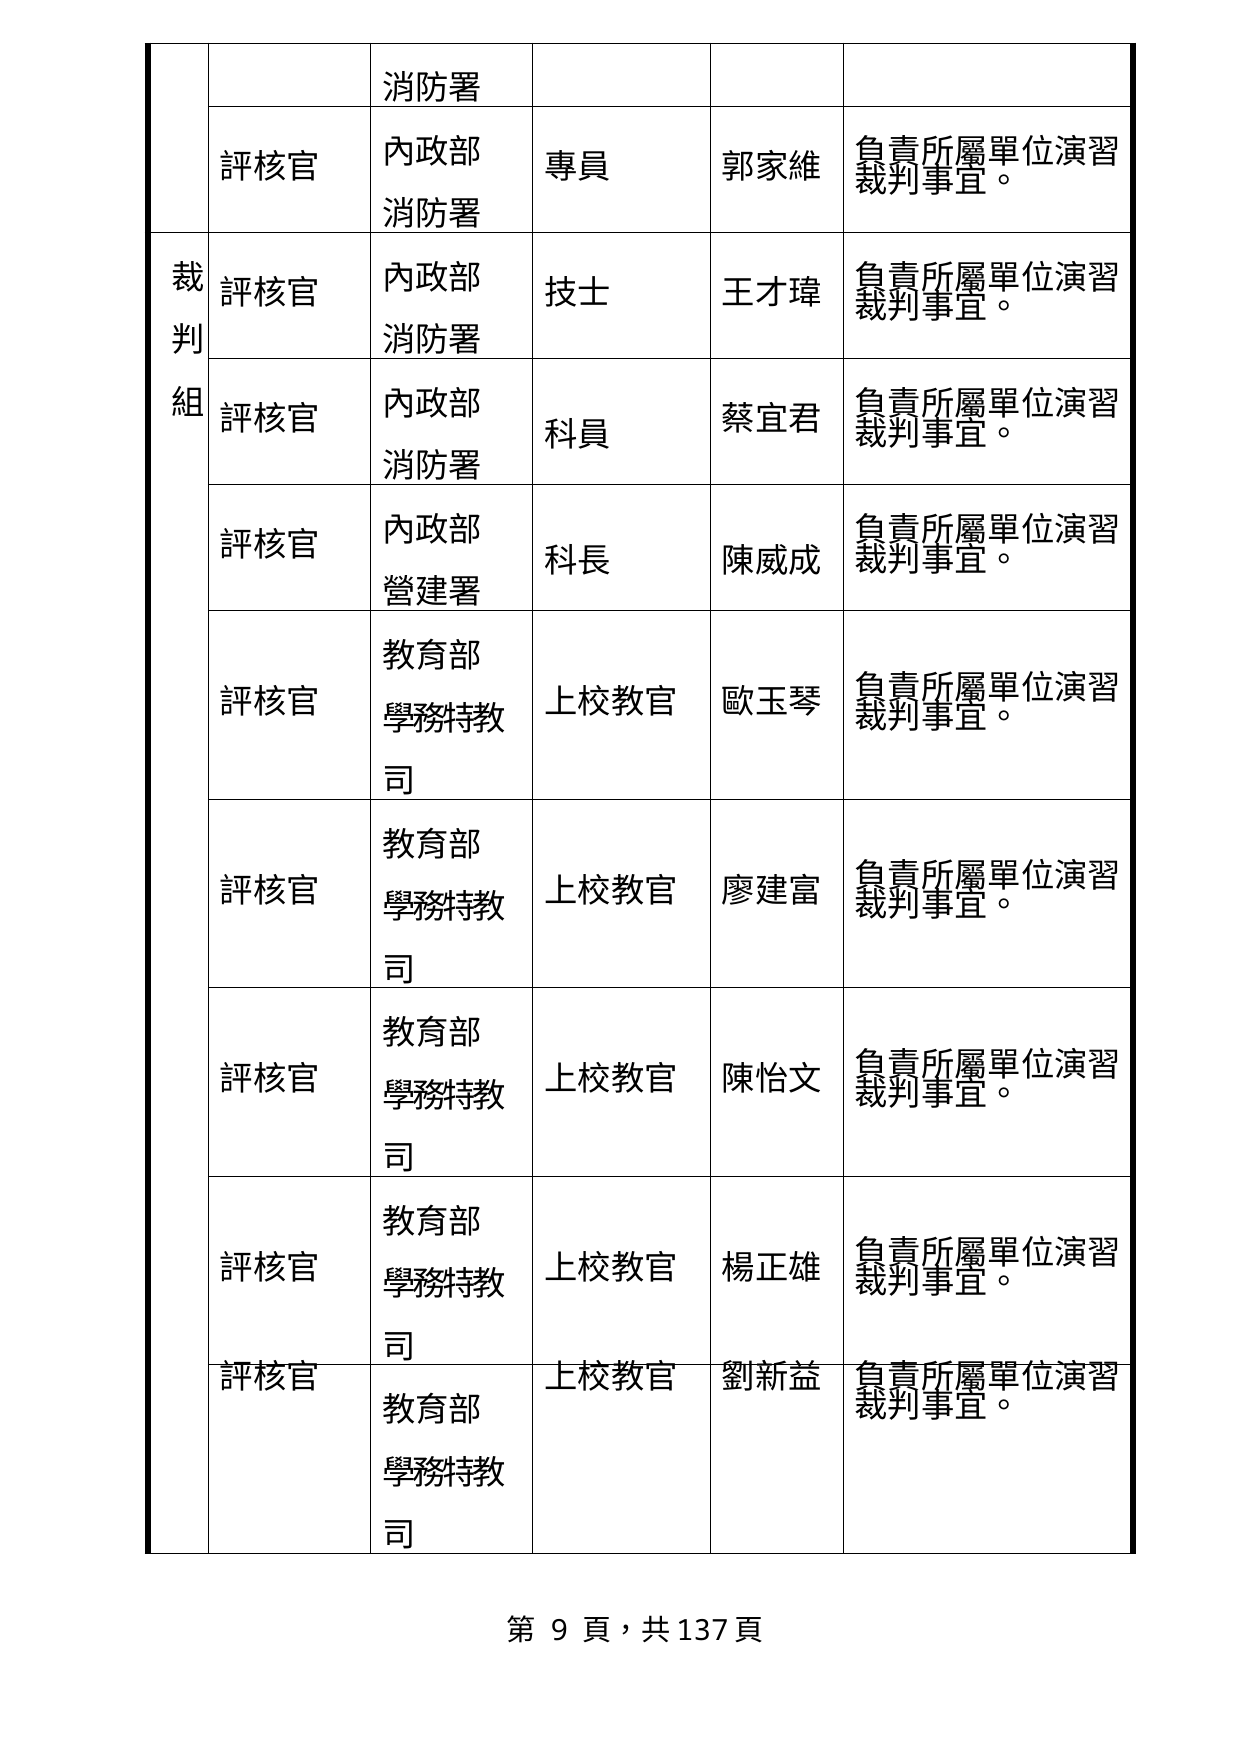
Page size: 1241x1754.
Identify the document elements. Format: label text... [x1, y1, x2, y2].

table_cell 負責所屬單位演習裁判事宜。 [844, 107, 1130, 232]
table_cell 負責所屬單位演習裁判事宜。 [844, 485, 1130, 610]
table_cell 蔡宜君 [711, 359, 843, 484]
table_cell 教育部 學務特教司 [371, 611, 532, 799]
table_cell 內政部 消防署 [371, 359, 532, 484]
table_cell 陳怡文 [711, 988, 843, 1176]
table_cell 陳威成 [711, 485, 843, 610]
table_cell 評核官 [209, 800, 370, 987]
table_cell 負責所屬單位演習裁判事宜。 [844, 988, 1130, 1176]
table_cell [151, 44, 208, 232]
table_cell 負責所屬單位演習裁判事宜。 [844, 1365, 1130, 1553]
table_cell 負責所屬單位演習裁判事宜。 [844, 233, 1130, 358]
table_cell 專員 [533, 107, 710, 232]
table_cell 負責所屬單位演習裁判事宜。 [844, 800, 1130, 987]
table_cell 內政部 消防署 [371, 107, 532, 232]
table_cell [711, 44, 843, 106]
table_cell 評核官 [209, 1177, 370, 1364]
table_cell 上校教官 [533, 988, 710, 1176]
table_cell 負責所屬單位演習裁判事宜。 [844, 611, 1130, 799]
table_cell 教育部 學務特教司 [371, 1177, 532, 1364]
table_cell 教育部 學務特教司 [371, 1365, 532, 1553]
table_cell 上校教官 [533, 1365, 710, 1553]
table_cell 評核官 [209, 485, 370, 610]
table_cell 評核官 [209, 359, 370, 484]
table_cell 王才瑋 [711, 233, 843, 358]
table_cell 消防署 [371, 44, 532, 106]
table_cell 內政部 營建署 [371, 485, 532, 610]
table_cell 教育部 學務特教司 [371, 988, 532, 1176]
table_cell 技士 [533, 233, 710, 358]
table_cell 評核官 [209, 107, 370, 232]
table_cell 評核官 [209, 611, 370, 799]
table_cell 劉新益 [711, 1365, 843, 1553]
table_cell 郭家維 [711, 107, 843, 232]
table_cell 評核官 [209, 233, 370, 358]
table_cell 楊正雄 [711, 1177, 843, 1364]
table_cell 裁判組 [151, 233, 208, 1553]
table_cell 科員 [533, 359, 710, 484]
table_cell 評核官 [209, 1365, 370, 1553]
table_cell 負責所屬單位演習裁判事宜。 [844, 359, 1130, 484]
table_cell [533, 44, 710, 106]
table_cell [209, 44, 370, 106]
table_cell 教育部 學務特教司 [371, 800, 532, 987]
table_cell 上校教官 [533, 1177, 710, 1364]
table_cell [844, 44, 1130, 106]
table_cell 上校教官 [533, 800, 710, 987]
table_cell 內政部 消防署 [371, 233, 532, 358]
table_cell 評核官 [209, 988, 370, 1176]
table_cell 歐玉琴 [711, 611, 843, 799]
table_cell 負責所屬單位演習裁判事宜。 [844, 1177, 1130, 1364]
table_cell 上校教官 [533, 611, 710, 799]
table_cell 科長 [533, 485, 710, 610]
table_cell 廖建富 [711, 800, 843, 987]
